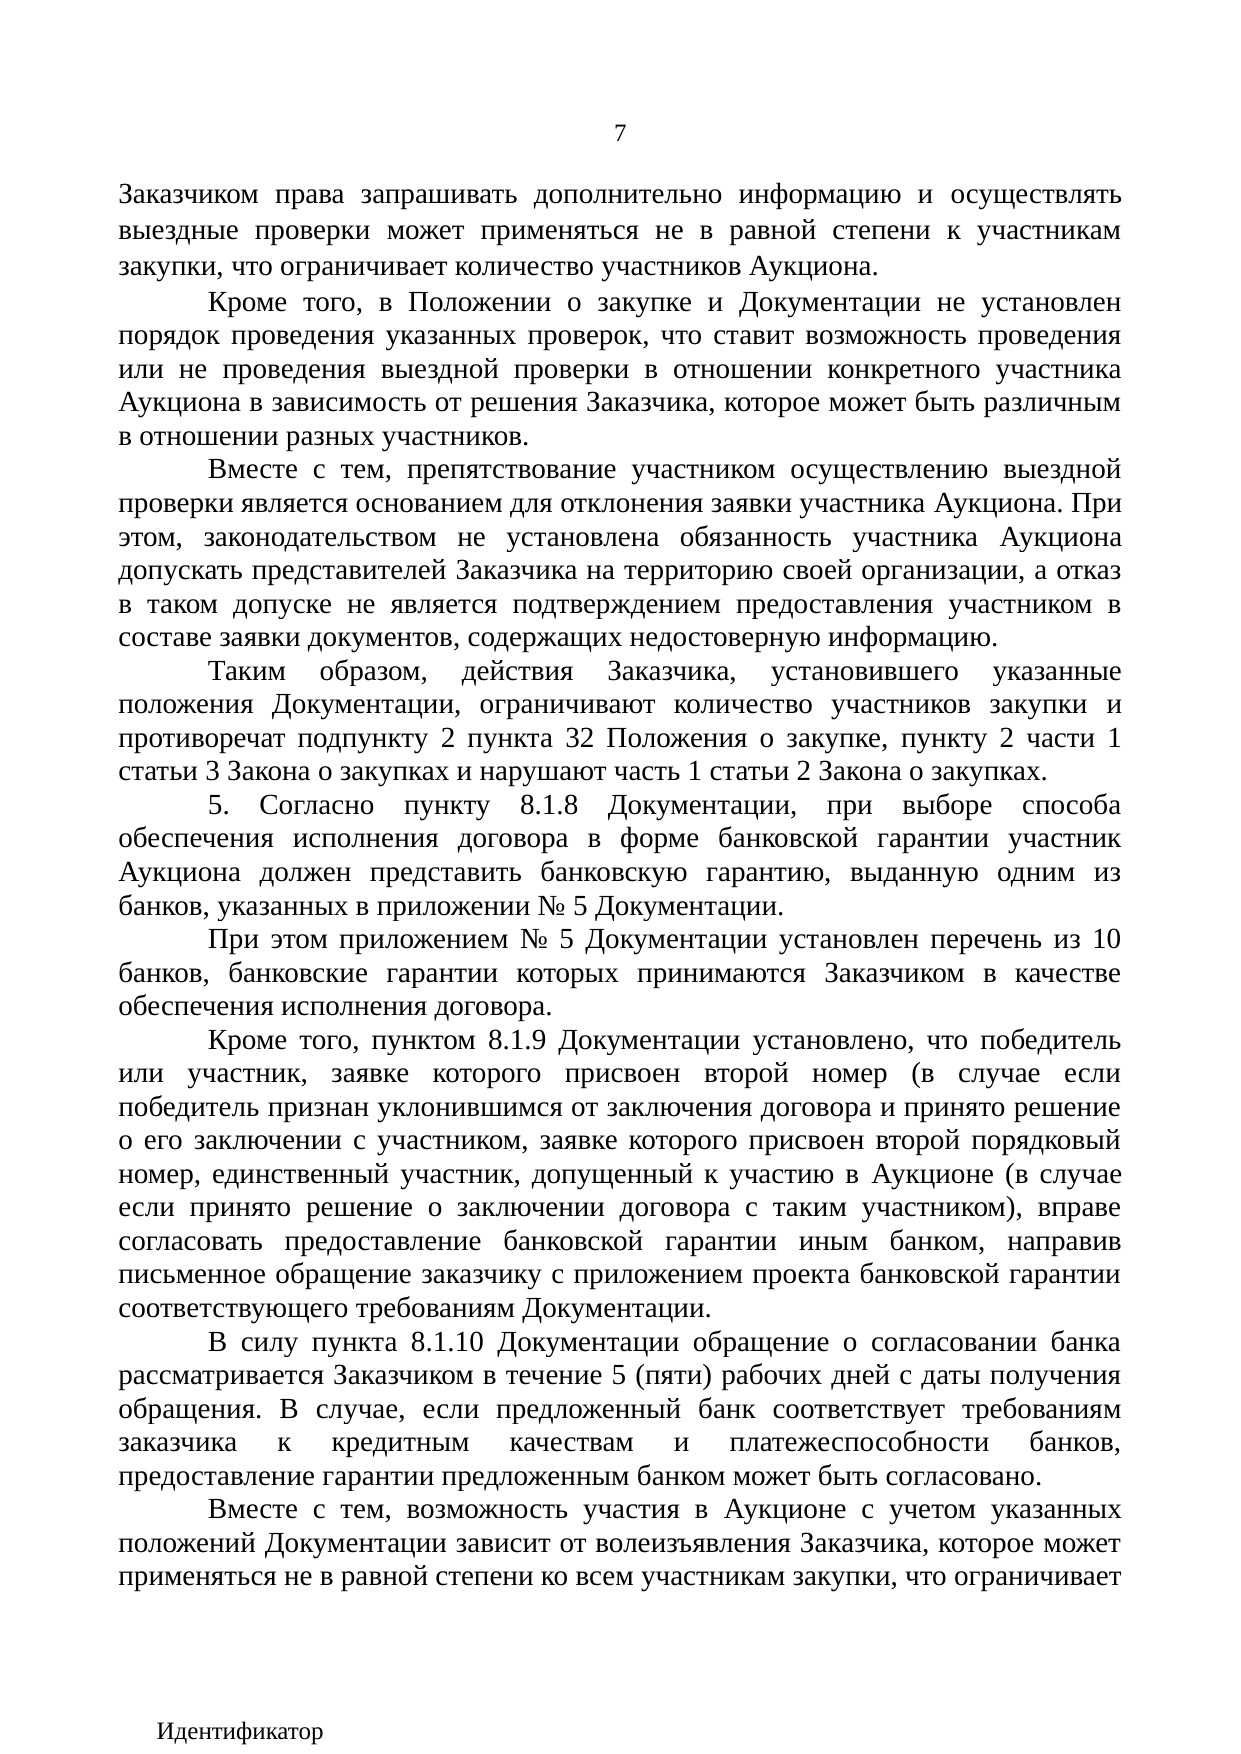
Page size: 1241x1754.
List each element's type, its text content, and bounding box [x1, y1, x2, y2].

text Таким образом, действия Заказчика, установившего указанные положения Документации, ограничивают количество участников закупки и противоречат подпункту 2 пункта 32 Положения о закупке, пункту 2 части 1 статьи 3 Закона о закупках и нарушают часть 1 статьи 2 Закона о закупках. [118, 653, 1122, 787]
text Кроме того, в Положении о закупке и Документации не установлен порядок проведения указанных проверок, что ставит возможность проведения или не проведения выездной проверки в отношении конкретного участника Аукциона в зависимость от решения Заказчика, которое может быть различным в отношении разных участников. [118, 284, 1122, 452]
text Заказчиком права запрашивать дополнительно информацию и осуществлять выездные проверки может применяться не в равной степени к участникам закупки, что ограничивает количество участников Аукциона. [118, 176, 1122, 282]
text 5. Согласно пункту 8.1.8 Документации, при выборе способа обеспечения исполнения договора в форме банковской гарантии участник Аукциона должен представить банковскую гарантию, выданную одним из банков, указанных в приложении № 5 Документации. [118, 787, 1122, 921]
text Кроме того, пунктом 8.1.9 Документации установлено, что победитель или участник, заявке которого присвоен второй номер (в случае если победитель признан уклонившимся от заключения договора и принято решение о его заключении с участником, заявке которого присвоен второй порядковый номер, единственный участник, допущенный к участию в Аукционе (в случае если принято решение о заключении договора с таким участником), вправе согласовать предоставление банковской гарантии иным банком, направив письменное обращение заказчику с приложением проекта банковской гарантии соответствующего требованиям Документации. [118, 1022, 1122, 1324]
text Вместе с тем, возможность участия в Аукционе с учетом указанных положений Документации зависит от волеизъявления Заказчика, которое может применяться не в равной степени ко всем участникам закупки, что ограничивает [118, 1491, 1122, 1592]
text Вместе с тем, препятствование участником осуществлению выездной проверки является основанием для отклонения заявки участника Аукциона. При этом, законодательством не установлена обязанность участника Аукциона допускать представителей Заказчика на территорию своей организации, а отказ в таком допуске не является подтверждением предоставления участником в составе заявки документов, содержащих недостоверную информацию. [118, 452, 1122, 653]
text В силу пункта 8.1.10 Документации обращение о согласовании банка рассматривается Заказчиком в течение 5 (пяти) рабочих дней с даты получения обращения. В случае, если предложенный банк соответствует требованиям заказчика к кредитным качествам и платежеспособности банков, предоставление гарантии предложенным банком может быть согласовано. [118, 1324, 1122, 1491]
text При этом приложением № 5 Документации установлен перечень из 10 банков, банковские гарантии которых принимаются Заказчиком в качестве обеспечения исполнения договора. [118, 921, 1122, 1022]
